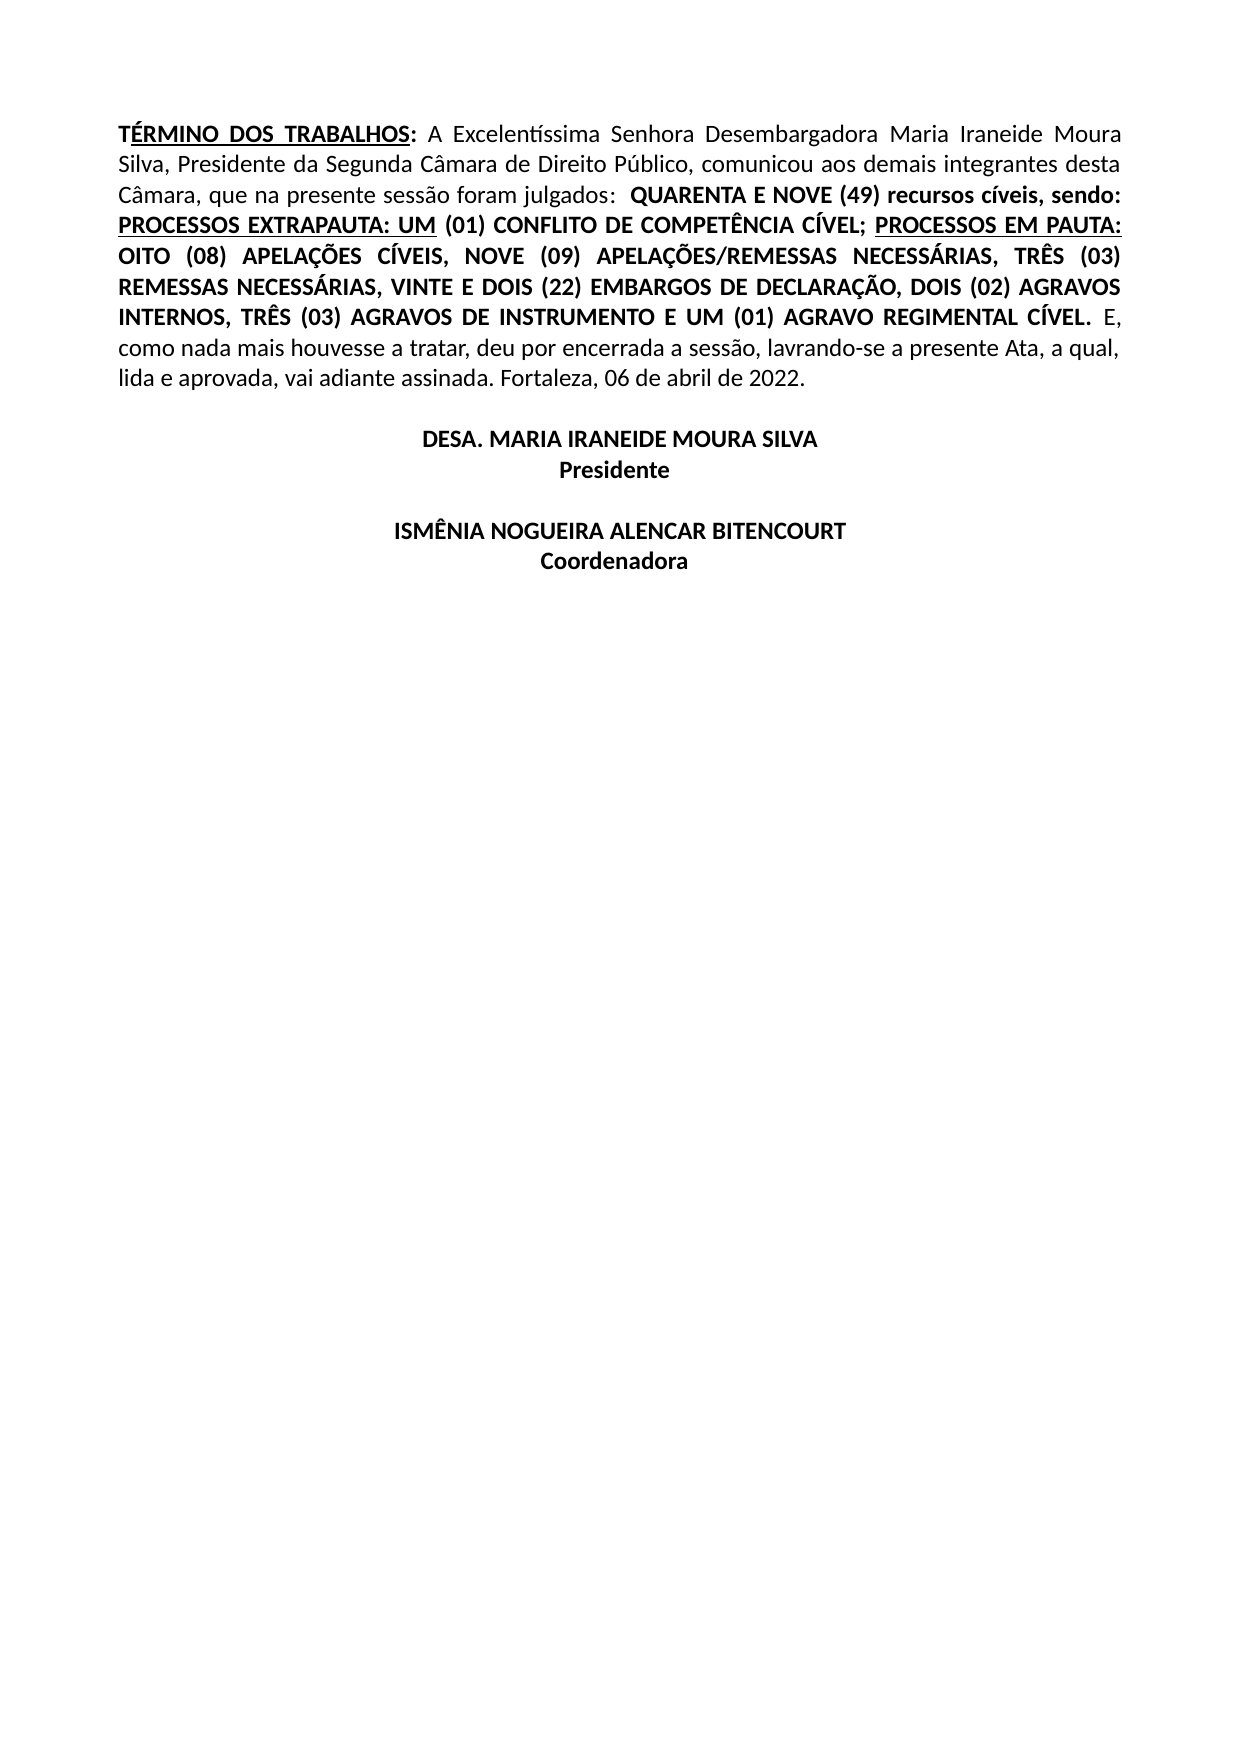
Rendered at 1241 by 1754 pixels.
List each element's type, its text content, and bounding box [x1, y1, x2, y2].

text Coordenadora [118, 545, 1122, 576]
text Presidente [118, 454, 1122, 484]
text TÉRMINO DOS TRABALHOS: A Excelentíssima Senhora Desembargadora Maria Iraneide Moura Silva, Presidente da Segunda Câmara de Direito Público, comunicou aos demais integrantes desta Câmara, que na presente sessão foram julgados: QUARENTA E NOVE (49) recursos cíveis, sendo: PROCESSOS EXTRAPAUTA: UM (01) CONFLITO DE COMPETÊNCIA CÍVEL; PROCESSOS EM PAUTA: OITO (08) APELAÇÕES CÍVEIS, NOVE (09) APELAÇÕES/REMESSAS NECESSÁRIAS, TRÊS (03) REMESSAS NECESSÁRIAS, VINTE E DOIS (22) EMBARGOS DE DECLARAÇÃO, DOIS (02) AGRAVOS INTERNOS, TRÊS (03) AGRAVOS DE INSTRUMENTO E UM (01) AGRAVO REGIMENTAL CÍVEL. E, como nada mais houvesse a tratar, deu por encerrada a sessão, lavrando-se a presente Ata, a qual, lida e aprovada, vai adiante assinada. Fortaleza, 06 de abril de 2022. [118, 118, 1122, 393]
text ISMÊNIA NOGUEIRA ALENCAR BITENCOURT [118, 515, 1122, 545]
text DESA. MARIA IRANEIDE MOURA SILVA [118, 423, 1122, 454]
